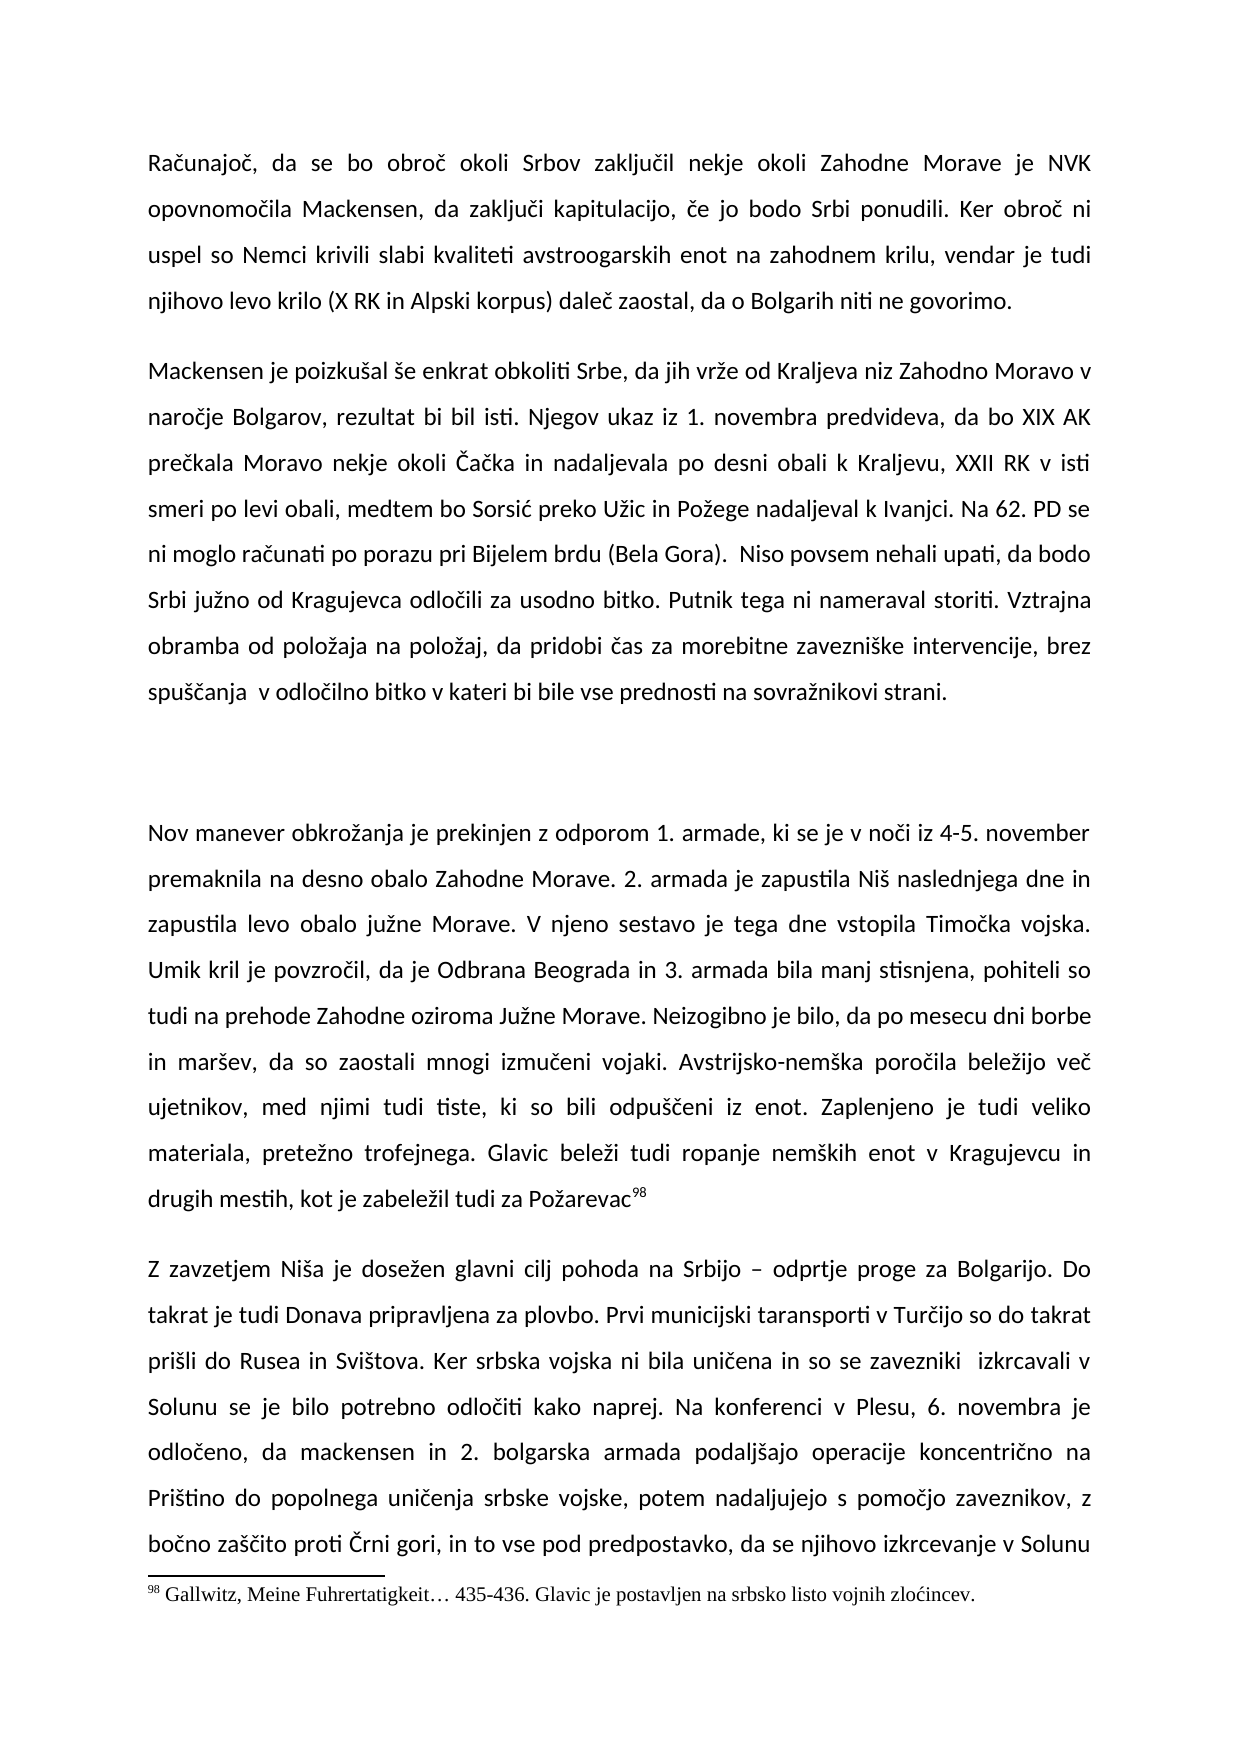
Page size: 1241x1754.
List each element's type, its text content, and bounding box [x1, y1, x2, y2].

text Z zavzetjem Niša je dosežen glavni cilj pohoda na Srbijo – odprtje proge za Bolgarijo. Do takrat je tudi Donava pripravljena za plovbo. Prvi municijski taransporti v Turčijo so do takrat prišli do Rusea in Svištova. Ker srbska vojska ni bila uničena in so se zavezniki izkrcavali v Solunu se je bilo potrebno odločiti kako naprej. Na konferenci v Plesu, 6. novembra je odločeno, da mackensen in 2. bolgarska armada podaljšajo operacije koncentrično na Prištino do popolnega uničenja srbske vojske, potem nadaljujejo s pomočjo zaveznikov, z bočno zaščito proti Črni gori, in to vse pod predpostavko, da se njihovo izkrcevanje v Solunu [148, 1254, 1093, 1558]
text Računajoč, da se bo obroč okoli Srbov zaključil nekje okoli Zahodne Morave je NVK opovnomočila Mackensen, da zaključi kapitulacijo, če jo bodo Srbi ponudili. Ker obroč ni uspel so Nemci krivili slabi kvaliteti avstroogarskih enot na zahodnem krilu, vendar je tudi njihovo levo krilo (X RK in Alpski korpus) daleč zaostal, da o Bolgarih niti ne govorimo. [148, 148, 1093, 315]
text Gallwitz, Meine Fuhrertatigkeit… 435-436. Glavic je postavljen na srbsko listo vojnih zloćincev. [148, 1582, 1093, 1606]
text Nov manever obkrožanja je prekinjen z odporom 1. armade, ki se je v noči iz 4-5. november premaknila na desno obalo Zahodne Morave. 2. armada je zapustila Niš naslednjega dne in zapustila levo obalo južne Morave. V njeno sestavo je tega dne vstopila Timočka vojska. Umik kril je povzročil, da je Odbrana Beograda in 3. armada bila manj stisnjena, pohiteli so tudi na prehode Zahodne oziroma Južne Morave. Neizogibno je bilo, da po mesecu dni borbe in maršev, da so zaostali mnogi izmučeni vojaki. Avstrijsko-nemška poročila beležijo več ujetnikov, med njimi tudi tiste, ki so bili odpuščeni iz enot. Zaplenjeno je tudi veliko materiala, pretežno trofejnega. Glavic beleži tudi ropanje nemških enot v Kragujevcu in drugih mestih, kot je zabeležil tudi za Požarevac [148, 817, 1093, 1213]
text Mackensen je poizkušal še enkrat obkoliti Srbe, da jih vrže od Kraljeva niz Zahodno Moravo v naročje Bolgarov, rezultat bi bil isti. Njegov ukaz iz 1. novembra predvideva, da bo XIX AK prečkala Moravo nekje okoli Čačka in nadaljevala po desni obali k Kraljevu, XXII RK v isti smeri po levi obali, medtem bo Sorsić preko Užic in Požege nadaljeval k Ivanjci. Na 62. PD se ni moglo računati po porazu pri Bijelem brdu (Bela Gora). Niso povsem nehali upati, da bodo Srbi južno od Kragujevca odločili za usodno bitko. Putnik tega ni nameraval storiti. Vztrajna obramba od položaja na položaj, da pridobi čas za morebitne zavezniške intervencije, brez spuščanja v odločilno bitko v kateri bi bile vse prednosti na sovražnikovi strani. [148, 356, 1093, 706]
